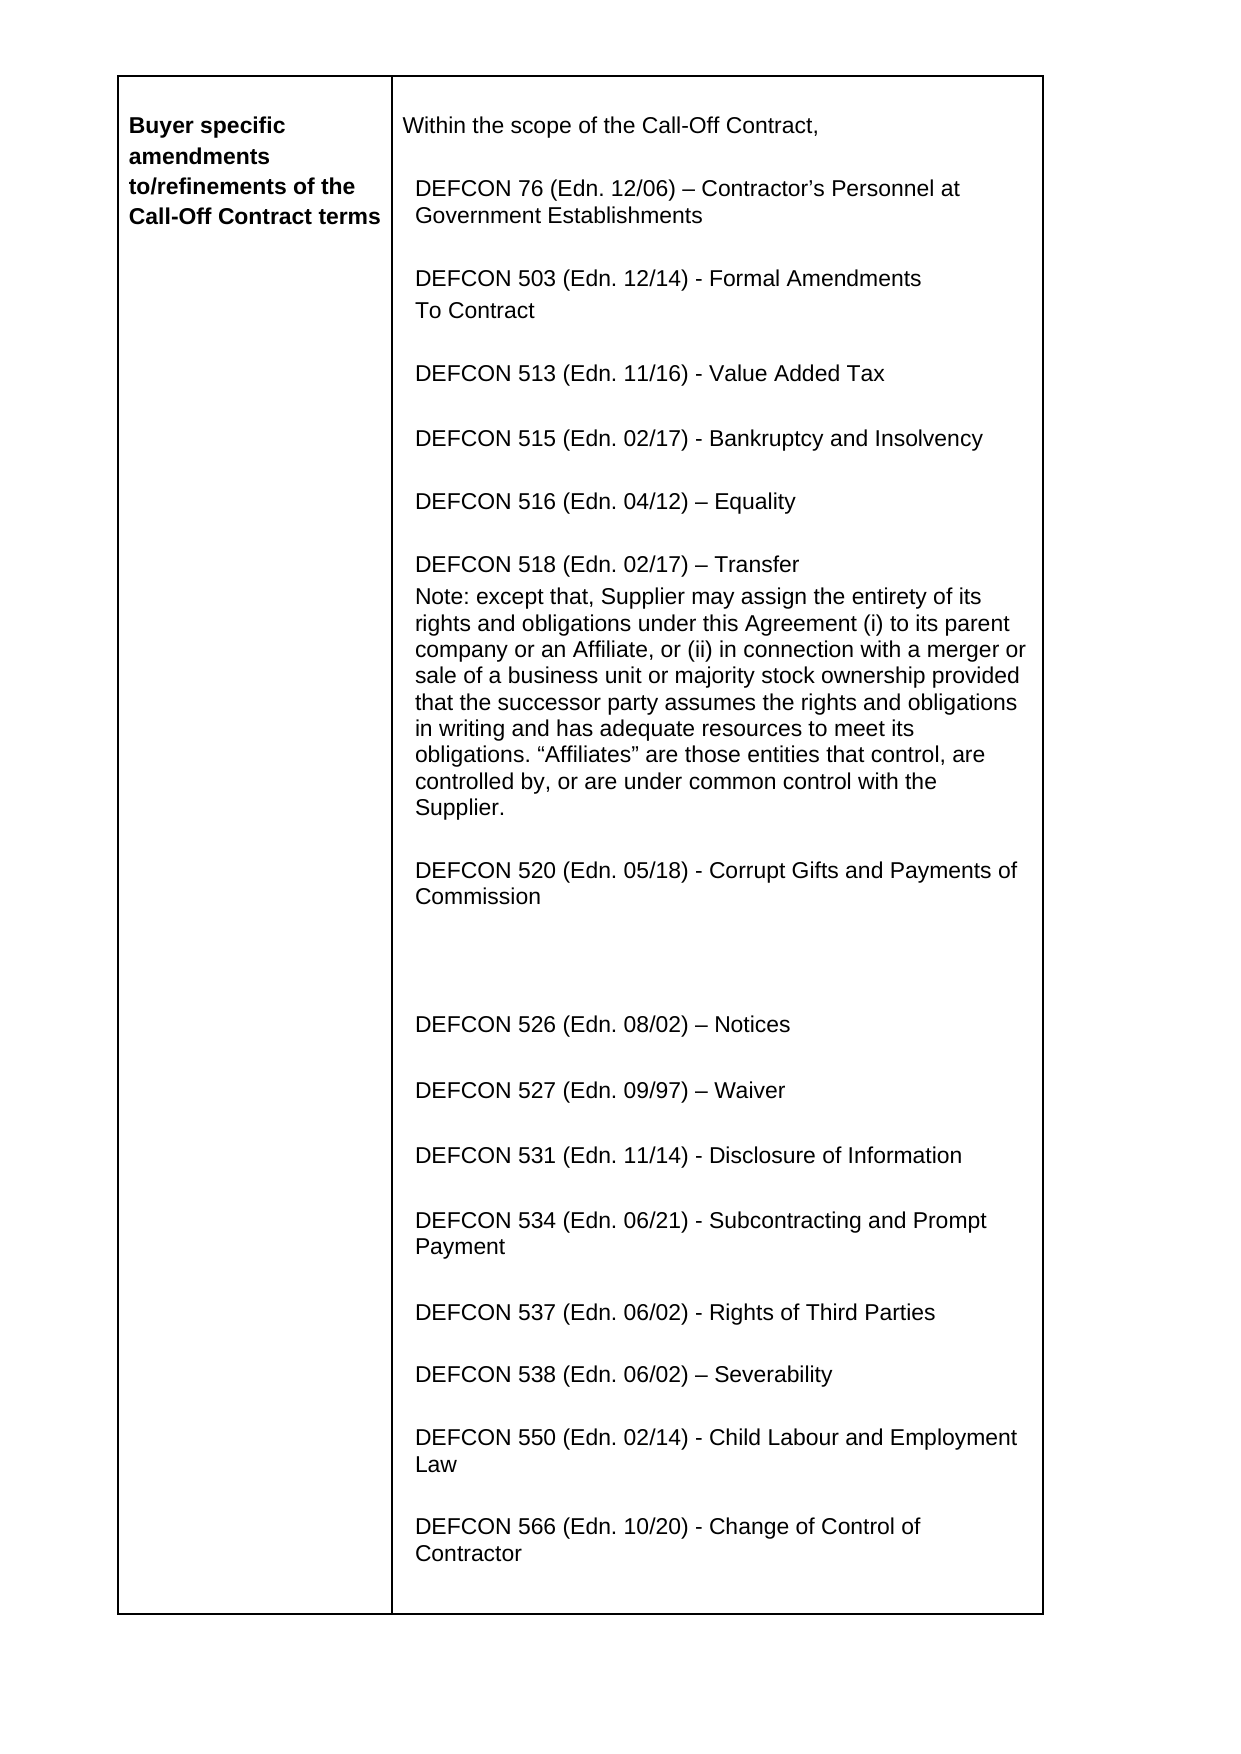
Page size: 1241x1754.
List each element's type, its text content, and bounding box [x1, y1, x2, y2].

table_cell Buyer specific amendments to/refinements of the Call-Off Contract terms [119, 77, 391, 1613]
table_cell Within the scope of the Call-Off Contract, DEFCON 76 (Edn. 12/06) – Contractor’s Personnel at Government Establishments DEFCON 503 (Edn. 12/14) - Formal Amendments To Contract DEFCON 513 (Edn. 11/16) - Value Added Tax DEFCON 515 (Edn. 02/17) - Bankruptcy and Insolvency DEFCON 516 (Edn. 04/12) – Equality DEFCON 518 (Edn. 02/17) – Transfer Note: except that, Supplier may assign the entirety of its rights and obligations under this Agreement (i) to its parent company or an Affiliate, or (ii) in connection with a merger or sale of a business unit or majority stock ownership provided that the successor party assumes the rights and obligations in writing and has adequate resources to meet its obligations. “Affiliates” are those entities that control, are controlled by, or are under common control with the Supplier. DEFCON 520 (Edn. 05/18) - Corrupt Gifts and Payments of Commission DEFCON 526 (Edn. 08/02) – Notices DEFCON 527 (Edn. 09/97) – Waiver DEFCON 531 (Edn. 11/14) - Disclosure of Information DEFCON 534 (Edn. 06/21) - Subcontracting and Prompt Payment DEFCON 537 (Edn. 06/02) - Rights of Third Parties DEFCON 538 (Edn. 06/02) – Severability DEFCON 550 (Edn. 02/14) - Child Labour and Employment Law DEFCON 566 (Edn. 10/20) - Change of Control of Contractor [393, 77, 1042, 1613]
